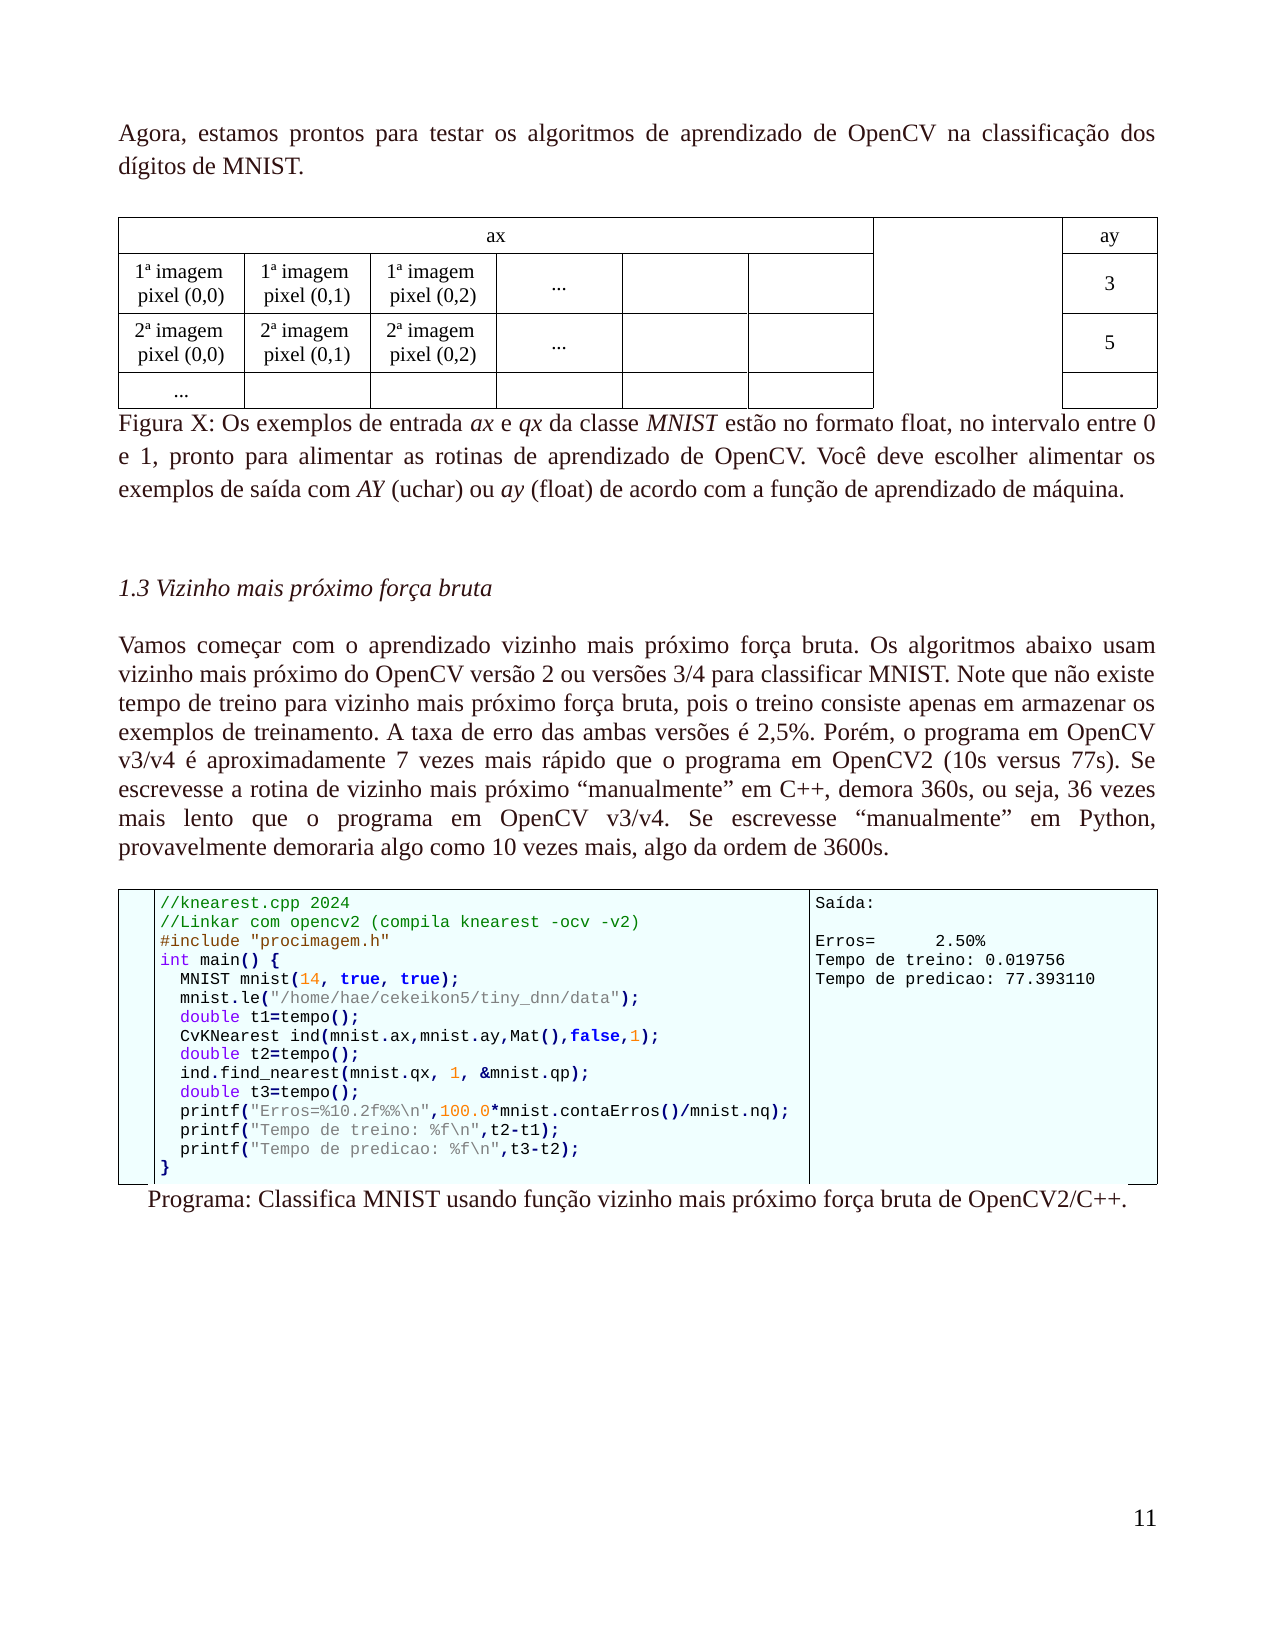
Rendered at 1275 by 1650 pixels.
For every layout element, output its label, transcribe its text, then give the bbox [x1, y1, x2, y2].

text Agora, estamos prontos para testar os algoritmos de aprendizado de OpenCV na classificação dos dígitos de MNIST. [118, 118, 1157, 180]
table_cell [874, 372, 1062, 408]
table_cell [497, 373, 622, 408]
table_cell [245, 373, 370, 408]
table_cell [874, 253, 1062, 313]
table_cell 2ª imagem pixel (0,0) [119, 314, 244, 372]
table_cell 5 [1063, 314, 1157, 372]
table_cell [623, 314, 747, 372]
table_cell [749, 314, 873, 372]
table_header [874, 218, 1062, 253]
table_cell [749, 254, 873, 313]
table_cell [749, 373, 873, 408]
table_cell [623, 373, 747, 408]
text Figura X: Os exemplos de entrada ax e qx da classe MNIST estão no formato float, no intervalo entre 0 e 1, pronto para alimentar as rotinas de aprendizado de OpenCV. Você deve escolher alimentar os exemplos de saída com AY (uchar) ou ay (float) de acordo com a função de aprendizado de máquina. [118, 408, 1157, 503]
text Programa: Classifica MNIST usando função vizinho mais próximo força bruta de OpenCV2/C++. [118, 1185, 1157, 1212]
table_header ax [119, 218, 873, 253]
table_cell 3 [1063, 254, 1157, 313]
table_cell [623, 254, 747, 313]
table_header ay [1063, 218, 1157, 253]
table_cell 2ª imagem pixel (0,1) [245, 314, 370, 372]
table_cell [874, 313, 1062, 372]
table_header //knearest.cpp 2024 //Linkar com opencv2 (compila knearest -ocv -v2) #include "procimagem.h" int main() { MNIST mnist(14, true, true); mnist.le("/home/hae/cekeikon5/tiny_dnn/data"); double t1=tempo(); CvKNearest ind(mnist.ax,mnist.ay,Mat(),false,1); double t2=tempo(); ind.find_nearest(mnist.qx, 1, &mnist.qp); double t3=tempo(); printf("Erros=%10.2f%%\n",100.0*mnist.contaErros()/mnist.nq); printf("Tempo de treino: %f\n",t2-t1); printf("Tempo de predicao: %f\n",t3-t2); } [155, 890, 809, 1184]
text Vamos começar com o aprendizado vizinho mais próximo força bruta. Os algoritmos abaixo usam vizinho mais próximo do OpenCV versão 2 ou versões 3/4 para classificar MNIST. Note que não existe tempo de treino para vizinho mais próximo força bruta, pois o treino consiste apenas em armazenar os exemplos de treinamento. A taxa de erro das ambas versões é 2,5%. Porém, o programa em OpenCV v3/v4 é aproximadamente 7 vezes mais rápido que o programa em OpenCV2 (10s versus 77s). Se escrevesse a rotina de vizinho mais próximo “manualmente” em C++, demora 360s, ou seja, 36 vezes mais lento que o programa em OpenCV v3/v4. Se escrevesse “manualmente” em Python, provavelmente demoraria algo como 10 vezes mais, algo da ordem de 3600s. [118, 631, 1157, 861]
table_cell [1063, 373, 1157, 408]
table_cell 2ª imagem pixel (0,2) [371, 314, 496, 372]
table_cell 1ª imagem pixel (0,1) [245, 254, 370, 313]
table_header [119, 890, 154, 1184]
table_cell ... [497, 254, 622, 313]
table_header Saída: Erros= 2.50% Tempo de treino: 0.019756 Tempo de predicao: 77.393110 [810, 890, 1157, 1184]
table_cell [371, 373, 496, 408]
table_cell ... [119, 373, 244, 408]
text 1.3 Vizinho mais próximo força bruta [118, 573, 1157, 602]
table_cell 1ª imagem pixel (0,0) [119, 254, 244, 313]
table_cell 1ª imagem pixel (0,2) [371, 254, 496, 313]
table_cell ... [497, 314, 622, 372]
